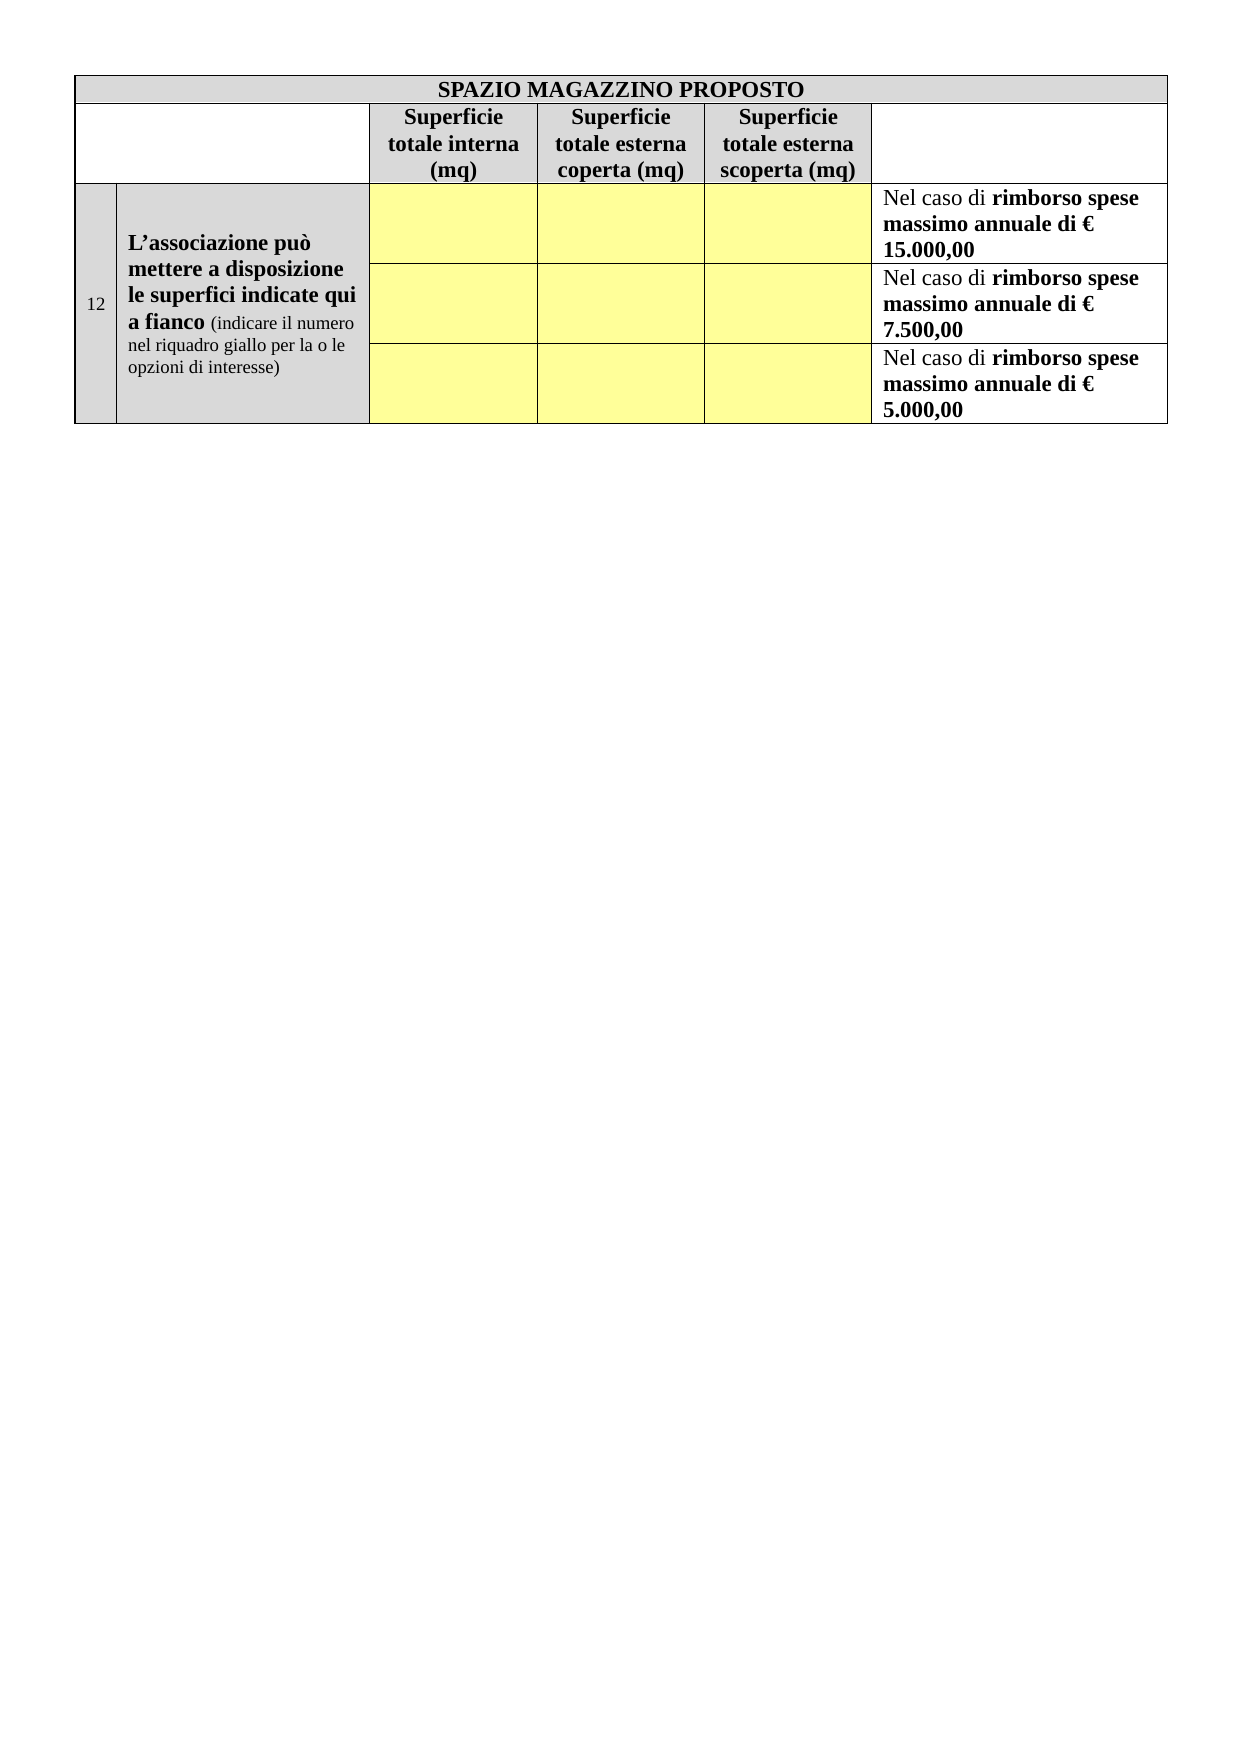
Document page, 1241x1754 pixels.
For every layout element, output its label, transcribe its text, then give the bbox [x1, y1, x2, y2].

table_cell Superficie totale esterna coperta (mq) [538, 104, 704, 182]
table_header SPAZIO MAGAZZINO PROPOSTO [76, 76, 1167, 102]
table_cell [538, 264, 704, 343]
table_cell [705, 264, 871, 343]
table_cell [872, 104, 1167, 182]
table_cell 12 [76, 184, 116, 423]
table_cell [538, 184, 704, 263]
table_cell Superficie totale esterna scoperta (mq) [705, 104, 871, 182]
table_cell [370, 344, 537, 423]
table_cell [705, 344, 871, 423]
table_cell [370, 184, 537, 263]
table_cell Nel caso di rimborso spese massimo annuale di € 15.000,00 [872, 184, 1167, 263]
table_cell [705, 184, 871, 263]
table_cell Nel caso di rimborso spese massimo annuale di € 7.500,00 [872, 264, 1167, 343]
table_cell [370, 264, 537, 343]
table_cell [538, 344, 704, 423]
table_cell Nel caso di rimborso spese massimo annuale di € 5.000,00 [872, 344, 1167, 423]
table_cell [76, 104, 369, 182]
table_cell Superficie totale interna (mq) [370, 104, 537, 182]
table_cell L’associazione può mettere a disposizione le superfici indicate qui a fianco (indicare il numero nel riquadro giallo per la o le opzioni di interesse) [117, 184, 369, 423]
